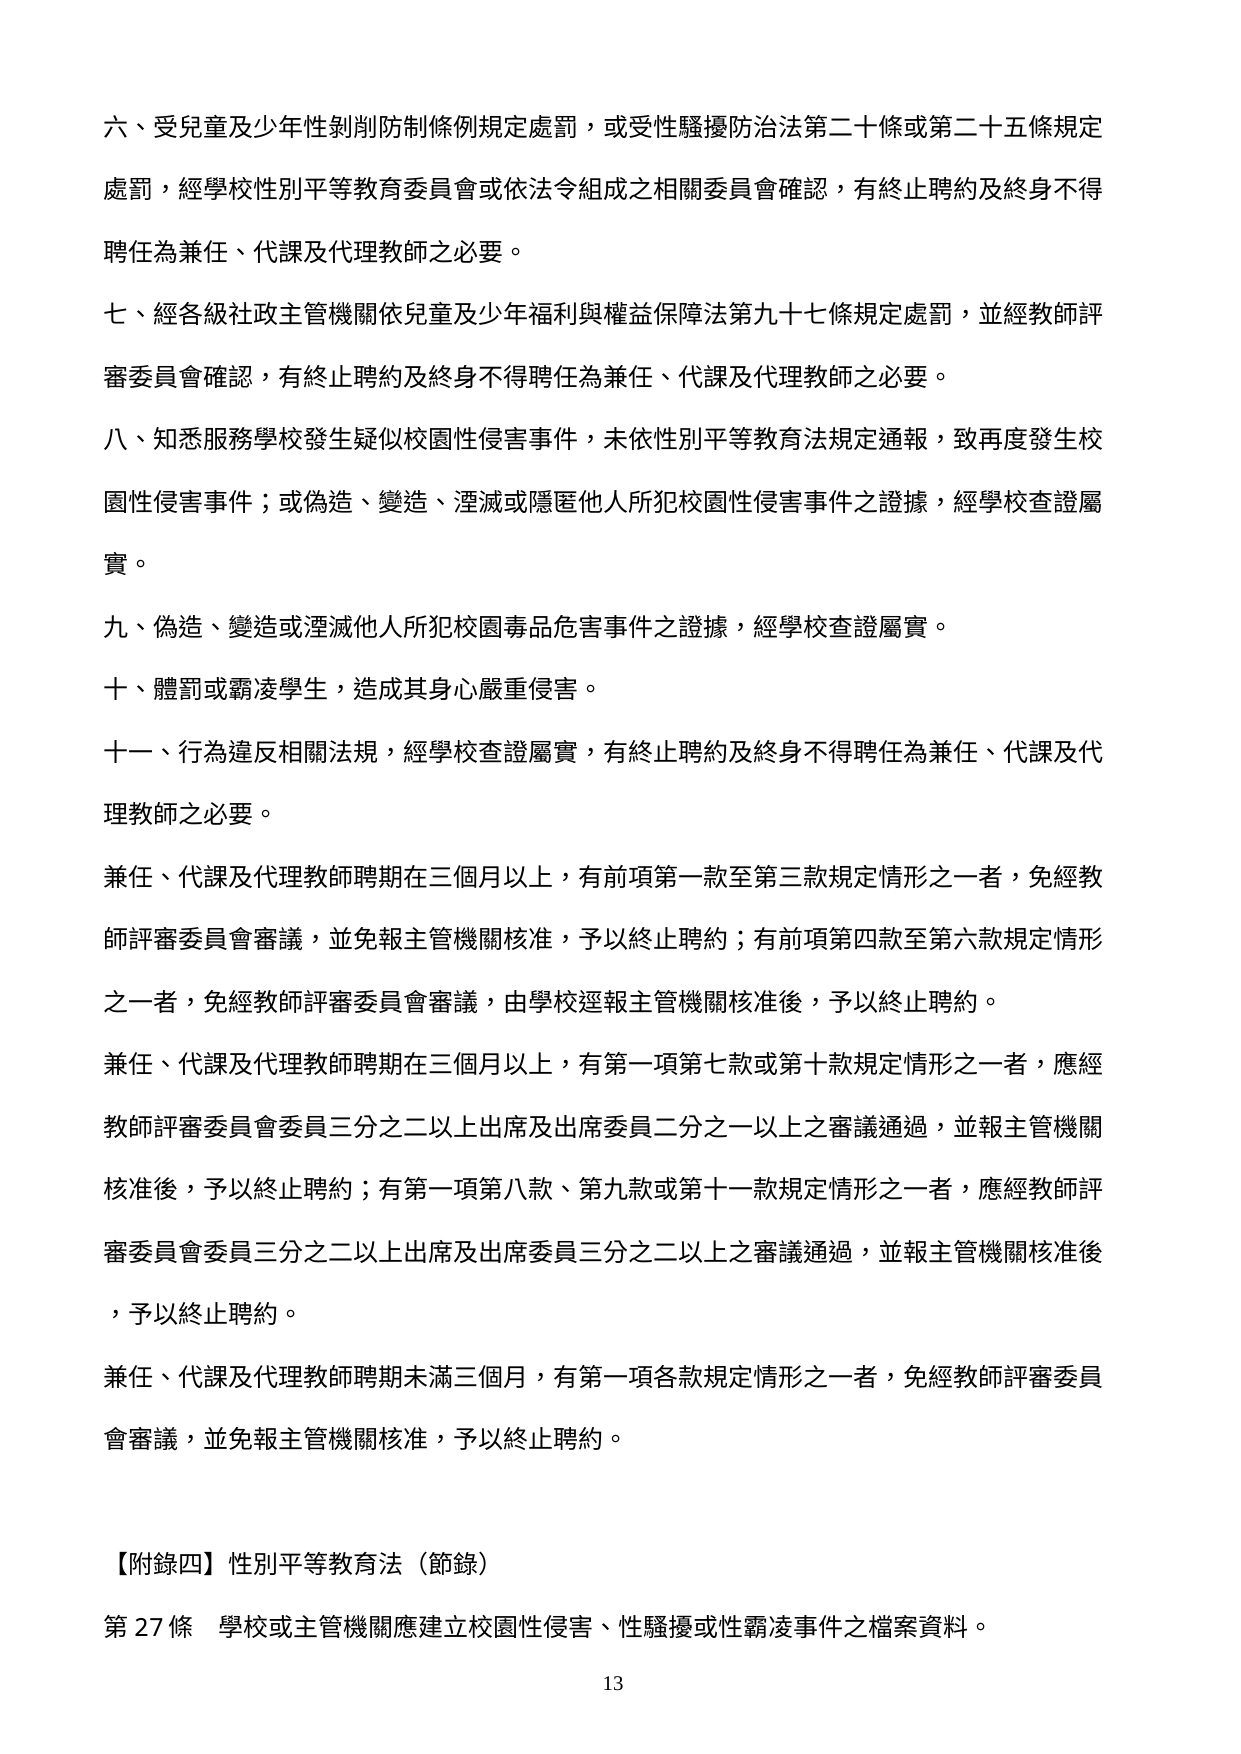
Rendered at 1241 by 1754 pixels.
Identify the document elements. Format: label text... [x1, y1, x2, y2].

text ，予以終止聘約。 [103, 1271, 1122, 1334]
text 七、經各級社政主管機關依兒童及少年福利與權益保障法第九十七條規定處罰，並經教師評審委員會確認，有終止聘約及終身不得聘任為兼任、代課及代理教師之必要。 [103, 271, 1122, 396]
text 八、知悉服務學校發生疑似校園性侵害事件，未依性別平等教育法規定通報，致再度發生校園性侵害事件；或偽造、變造、湮滅或隱匿他人所犯校園性侵害事件之證據，經學校查證屬實。 [103, 396, 1122, 584]
text 十一、行為違反相關法規，經學校查證屬實，有終止聘約及終身不得聘任為兼任、代課及代理教師之必要。 [103, 709, 1122, 834]
text 兼任、代課及代理教師聘期在三個月以上，有前項第一款至第三款規定情形之一者，免經教師評審委員會審議，並免報主管機關核准，予以終止聘約；有前項第四款至第六款規定情形之一者，免經教師評審委員會審議，由學校逕報主管機關核准後，予以終止聘約。 [103, 834, 1122, 1021]
text 六、受兒童及少年性剝削防制條例規定處罰，或受性騷擾防治法第二十條或第二十五條規定處罰，經學校性別平等教育委員會或依法令組成之相關委員會確認，有終止聘約及終身不得聘任為兼任、代課及代理教師之必要。 [103, 84, 1122, 271]
text 九、偽造、變造或湮滅他人所犯校園毒品危害事件之證據，經學校查證屬實。 [103, 584, 1122, 646]
text 兼任、代課及代理教師聘期在三個月以上，有第一項第七款或第十款規定情形之一者，應經教師評審委員會委員三分之二以上出席及出席委員二分之一以上之審議通過，並報主管機關核准後，予以終止聘約；有第一項第八款、第九款或第十一款規定情形之一者，應經教師評審委員會委員三分之二以上出席及出席委員三分之二以上之審議通過，並報主管機關核准後 [103, 1021, 1122, 1271]
text 兼任、代課及代理教師聘期未滿三個月，有第一項各款規定情形之一者，免經教師評審委員會審議，並免報主管機關核准，予以終止聘約。 [103, 1334, 1122, 1459]
text 十、體罰或霸凌學生，造成其身心嚴重侵害。 [103, 646, 1122, 709]
text 第27條 學校或主管機關應建立校園性侵害、性騷擾或性霸凌事件之檔案資料。 [103, 1584, 1122, 1646]
text 【附錄四】性別平等教育法（節錄） [103, 1521, 1122, 1584]
